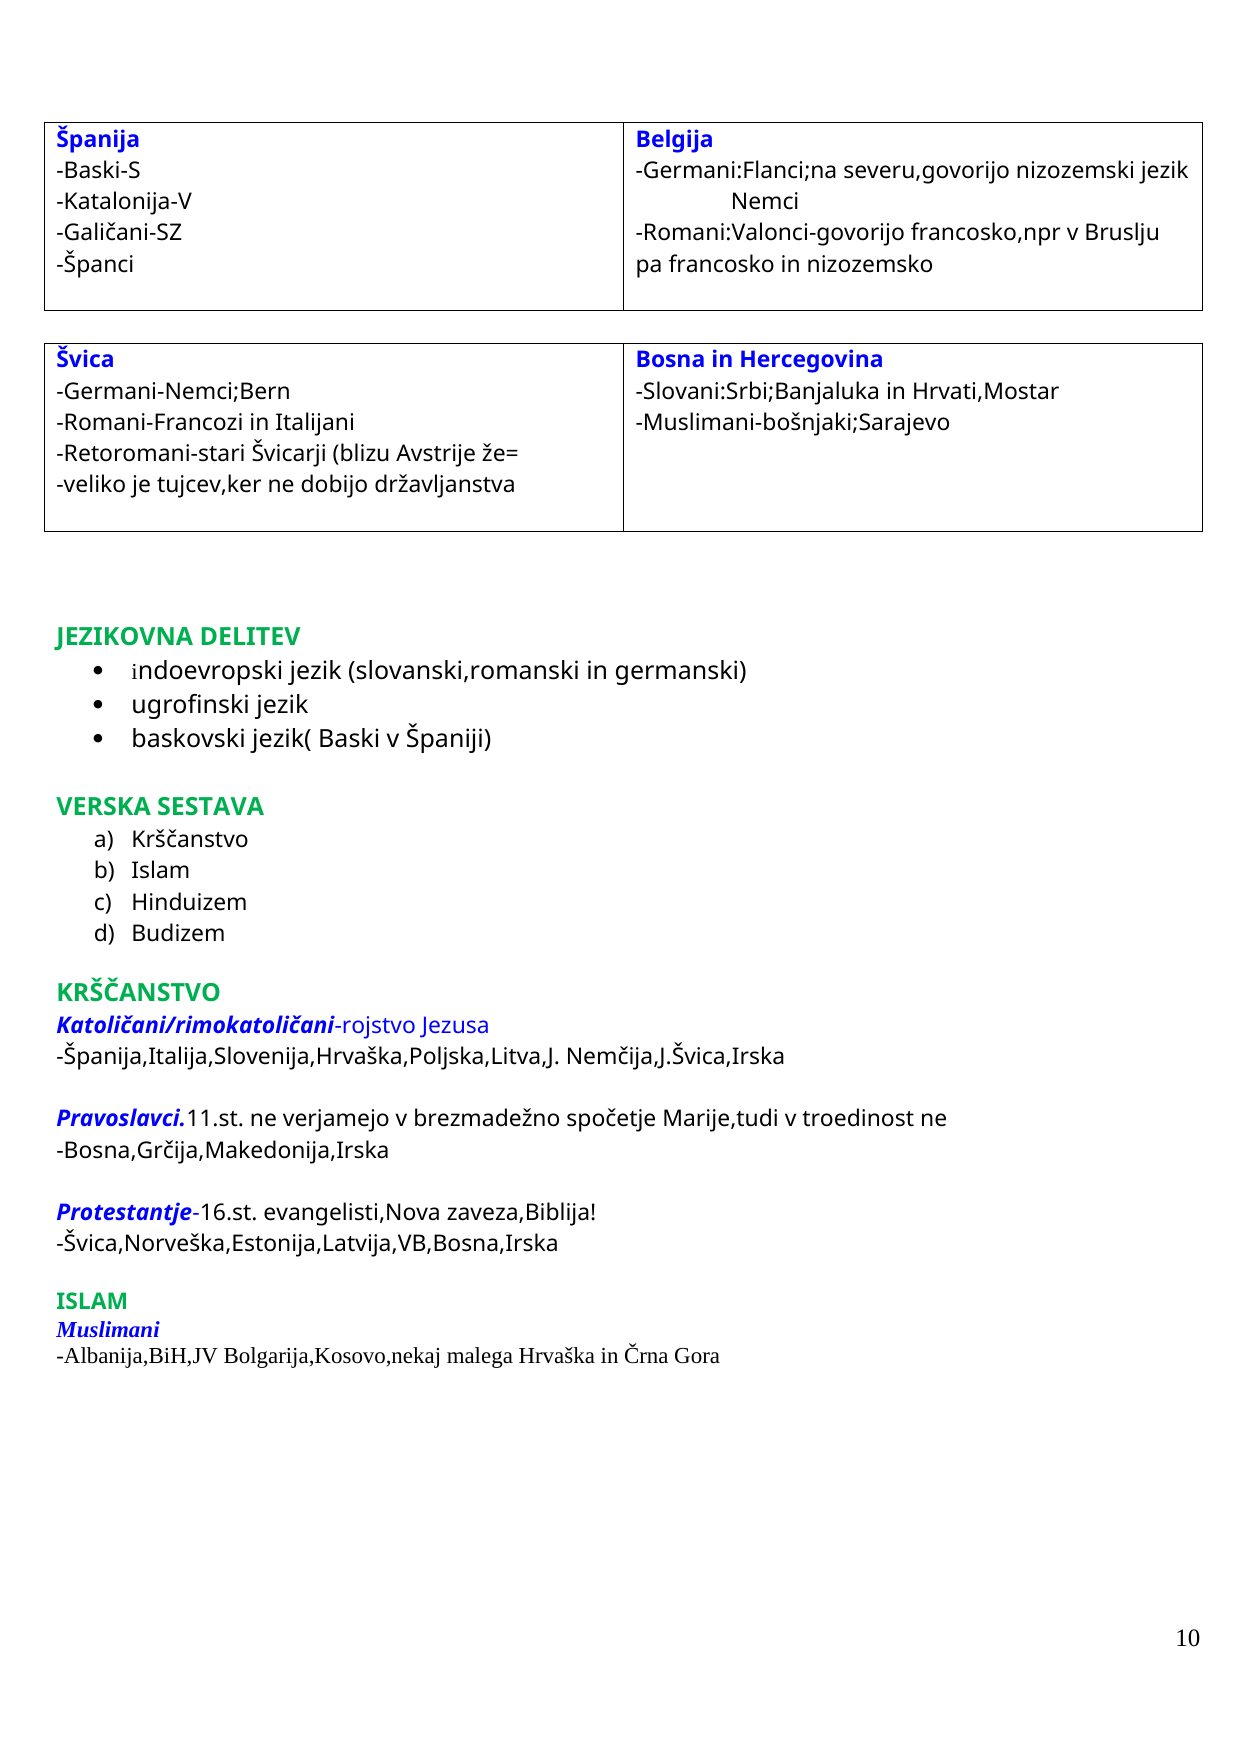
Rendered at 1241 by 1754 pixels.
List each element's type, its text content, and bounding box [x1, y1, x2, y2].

list Hinduizem [94, 886, 1200, 917]
text -Bosna,Grčija,Makedonija,Irska [56, 1133, 1200, 1165]
list Krščanstvo [94, 823, 1200, 854]
list indoevropski jezik (slovanski,romanski in germanski) [94, 653, 1200, 687]
table_header Bosna in Hercegovina -Slovani:Srbi;Banjaluka in Hrvati,Mostar -Muslimani-bošnjaki;Sarajevo [624, 344, 1202, 531]
text VERSKA SESTAVA [56, 789, 1200, 823]
table_header Švica -Germani-Nemci;Bern -Romani-Francozi in Italijani -Retoromani-stari Švicarji (blizu Avstrije že= -veliko je tujcev,ker ne dobijo državljanstva [45, 344, 623, 531]
list Budizem [94, 917, 1200, 948]
text JEZIKOVNA DELITEV [56, 619, 1200, 653]
text Muslimani [56, 1316, 1200, 1342]
text KRŠČANSTVO [56, 974, 1200, 1008]
list ugrofinski jezik [94, 687, 1200, 721]
list Islam [94, 854, 1200, 886]
text Protestantje-16.st. evangelisti,Nova zaveza,Biblija! [56, 1196, 1200, 1227]
table_header Belgija -Germani:Flanci;na severu,govorijo nizozemski jezik Nemci -Romani:Valonci-govorijo francosko,npr v Bruslju pa francosko in nizozemsko [624, 123, 1202, 310]
text Pravoslavci.11.st. ne verjamejo v brezmadežno spočetje Marije,tudi v troedinost ne [56, 1102, 1200, 1133]
text Katoličani/rimokatoličani-rojstvo Jezusa [56, 1008, 1200, 1040]
text ISLAM [56, 1285, 1200, 1316]
table_header Španija -Baski-S -Katalonija-V -Galičani-SZ -Španci [45, 123, 623, 310]
text -Španija,Italija,Slovenija,Hrvaška,Poljska,Litva,J. Nemčija,J.Švica,Irska [56, 1040, 1200, 1071]
list baskovski jezik( Baski v Španiji) [94, 721, 1200, 755]
text -Švica,Norveška,Estonija,Latvija,VB,Bosna,Irska [56, 1227, 1200, 1258]
text -Albanija,BiH,JV Bolgarija,Kosovo,nekaj malega Hrvaška in Črna Gora [56, 1342, 1200, 1369]
